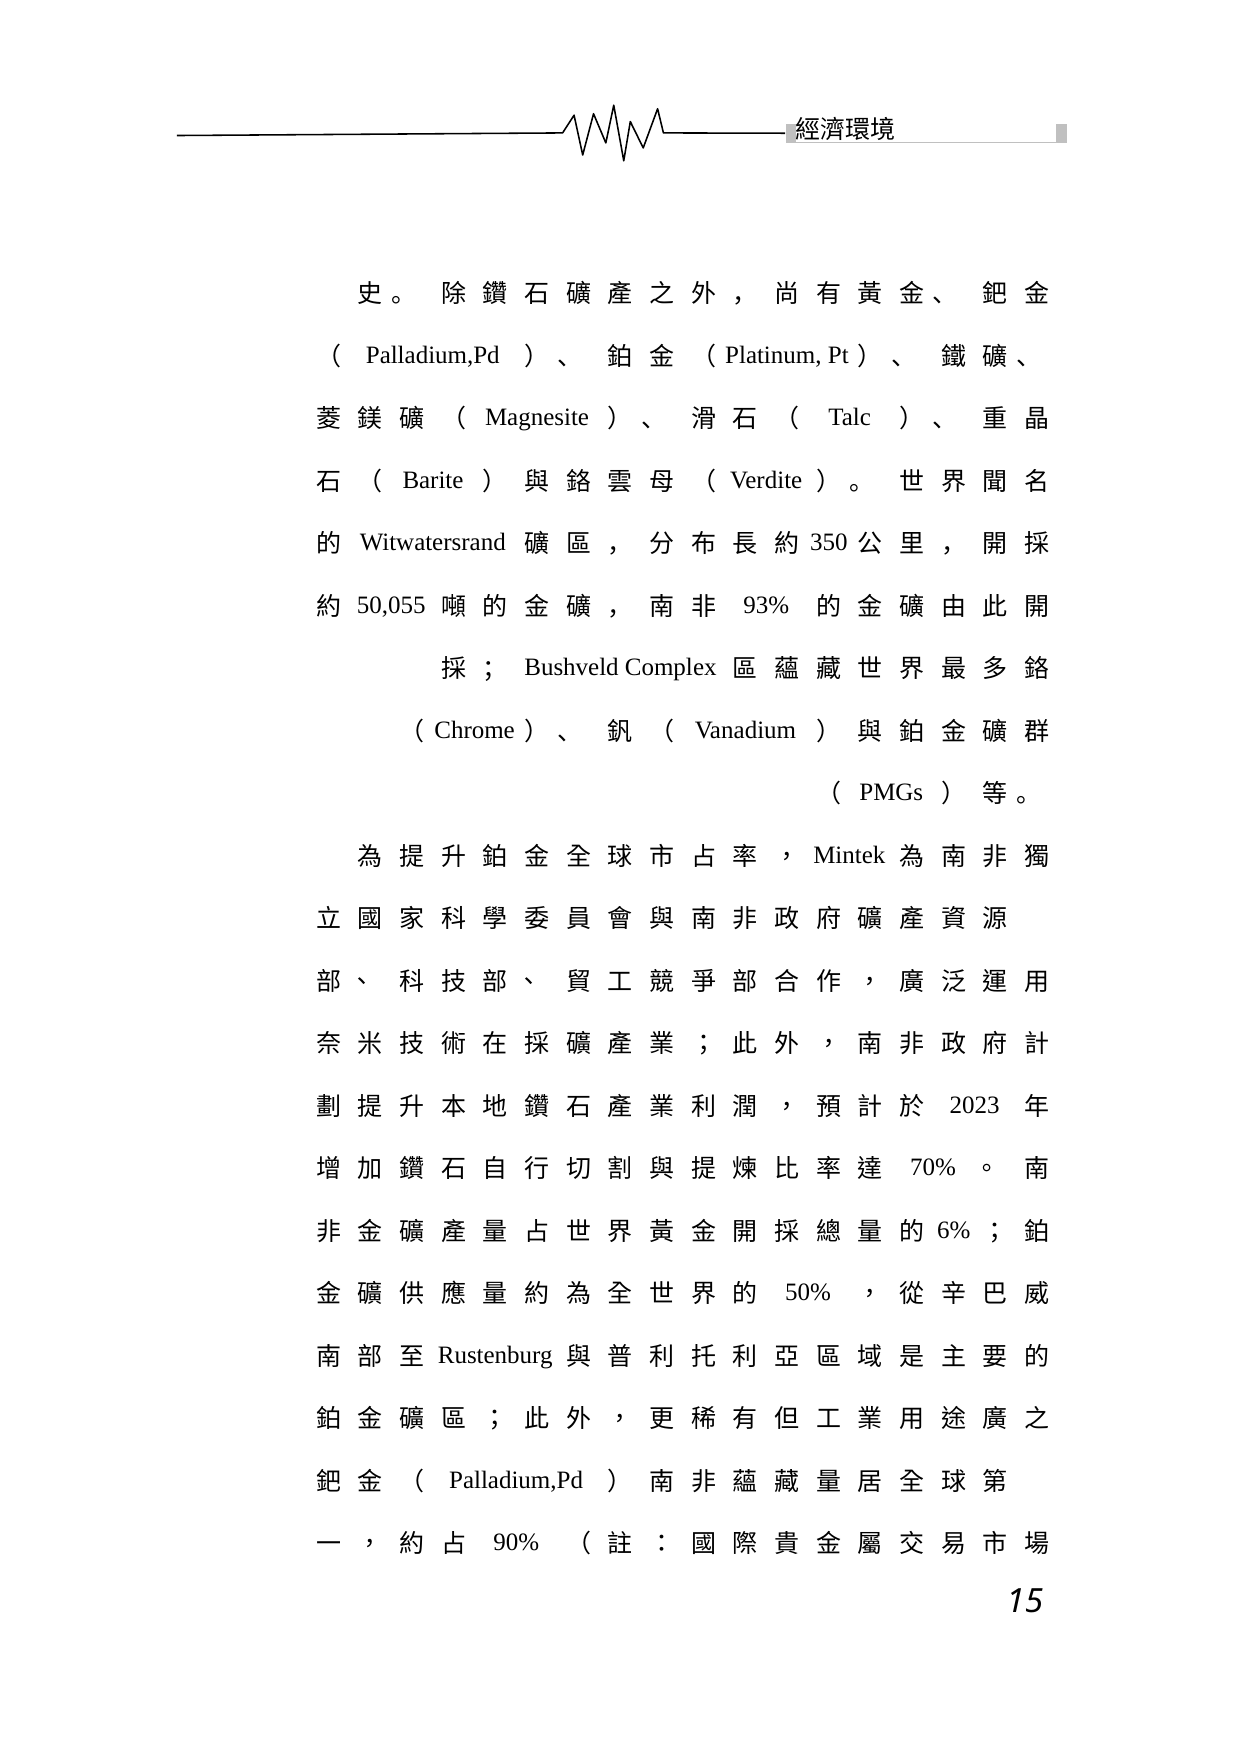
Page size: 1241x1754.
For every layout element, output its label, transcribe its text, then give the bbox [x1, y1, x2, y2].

text 為提升鉑金全球市占率，Mintek為南非獨立國家科學委員會與南非政府礦產資源部、科技部、貿工競爭部合作，廣泛運用奈米技術在採礦產業；此外，南非政府計劃提升本地鑽石產業利潤，預計於2023年增加鑽石自行切割與提煉比率達70%。南非金礦產量占世界黃金開採總量的6%；鉑金礦供應量約為全世界的50%，從辛巴威南部至Rustenburg與普利托利亞區域是主要的鉑金礦區；此外，更稀有但工業用途廣之鈀金（Palladium,Pd）南非蘊藏量居全球第一，約占90%（註：國際貴金屬交易市場 [281, 813, 1058, 1563]
text 史。除鑽石礦產之外，尚有黃金、鈀金（Palladium,Pd）、鉑金（Platinum, Pt）、鐵礦、菱鎂礦（Magnesite）、滑石（Talc）、重晶石（Barite）與鉻雲母（Verdite）。世界聞名的Witwatersrand礦區，分布長約350公里，開採約50,055噸的金礦，南非93%的金礦由此開採；Bushveld Complex區蘊藏世界最多鉻（Chrome）、釩（Vanadium）與鉑金礦群（PMGs）等。 [281, 250, 1058, 813]
